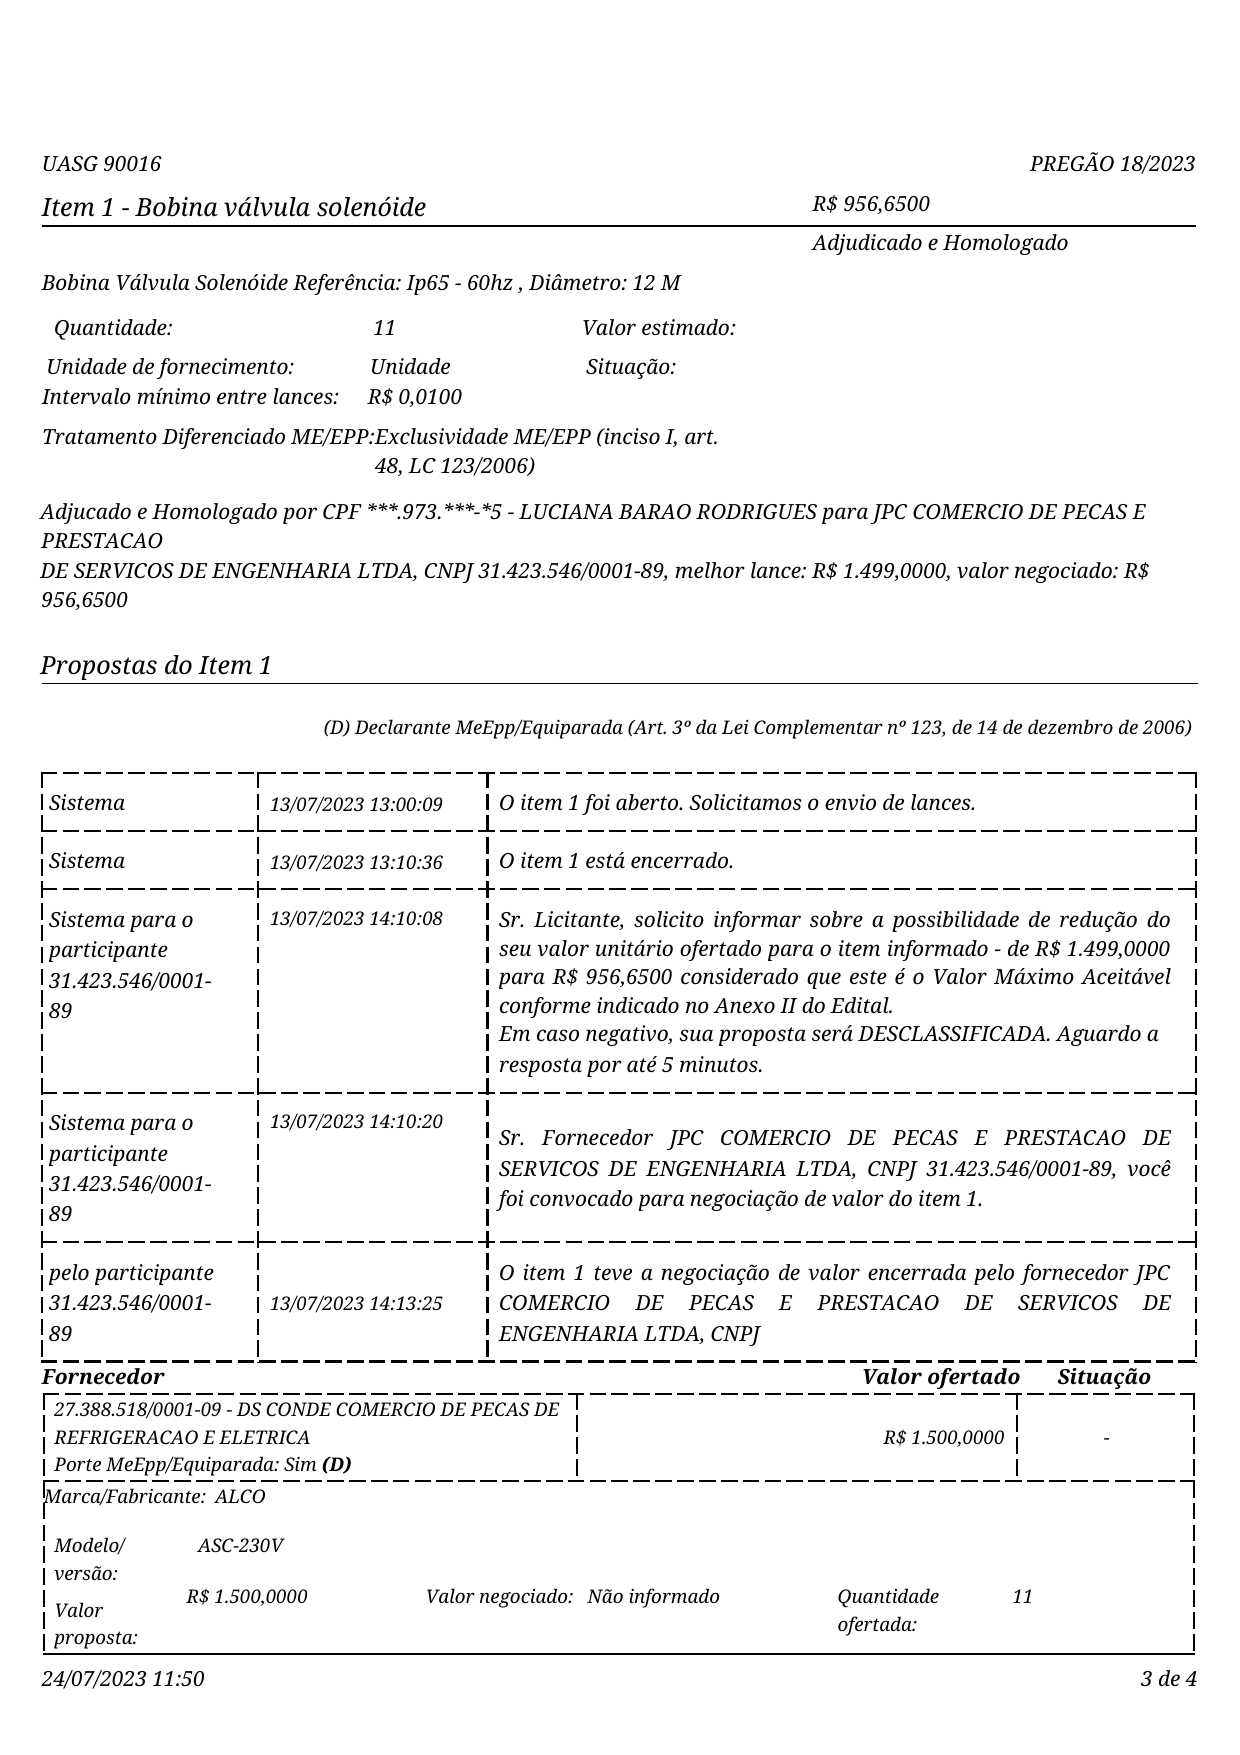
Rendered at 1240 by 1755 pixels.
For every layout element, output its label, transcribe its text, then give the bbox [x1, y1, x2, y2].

table_cell Item 1 - Bobina válvula solenóide [42, 190, 812, 225]
table_header UASG 90016 [42, 150, 812, 189]
table_header 27.388.518/0001-09 - DS CONDE COMERCIO DE PECAS DE REFRIGERACAO E ELETRICA Porte MeEpp/Equiparada: Sim (D) [44, 1393, 577, 1480]
table_cell R$ 956,6500 Adjudicado e Homologado [813, 190, 1198, 382]
table_cell 13/07/2023 14:10:08 [258, 888, 487, 1092]
table_header O item 1 foi aberto. Solicitamos o envio de lances. [488, 772, 1196, 830]
table_cell Quantidade ofertada: [838, 1580, 1002, 1653]
table_header PREGÃO 18/2023 [813, 150, 1198, 189]
table_cell pelo participante 31.423.546/0001-89 [42, 1241, 258, 1360]
table_cell Sistema [42, 830, 258, 888]
table_cell Sistema para o participante 31.423.546/0001-89 [42, 1092, 258, 1241]
text (D) Declarante MeEpp/Equiparada (Art. 3º da Lei Complementar nº 123, de 14 de dezembro de 2006) [42, 714, 1194, 740]
text Fornecedor Valor ofertado Situação [42, 1362, 1199, 1391]
table_cell Bobina Válvula Solenóide Referência: Ip65 - 60hz , Diâmetro: 12 M Quantidade: 11 Valor estimado: Unidade de fornecimento: Unidade Situação: [42, 227, 812, 382]
table_cell 13/07/2023 14:13:25 [258, 1241, 487, 1360]
table_cell 13/07/2023 14:10:20 [258, 1092, 487, 1241]
table_cell [838, 1480, 1194, 1531]
table_cell R$ 1.500,0000 Valor negociado: [186, 1580, 577, 1653]
table_cell ASC-230V [186, 1531, 577, 1580]
table_cell Marca/Fabricante: ALCO [44, 1480, 577, 1531]
text Intervalo mínimo entre lances: R$ 0,0100 [42, 382, 1199, 411]
table_cell O item 1 teve a negociação de valor encerrada pelo fornecedor JPC COMERCIO DE PECAS E PRESTACAO DE SERVICOS DE ENGENHARIA LTDA, CNPJ [488, 1241, 1196, 1360]
text Tratamento Diferenciado ME/EPP: Exclusividade ME/EPP (inciso I, art. [42, 422, 1199, 450]
table_cell O item 1 está encerrado. [488, 830, 1196, 888]
table_cell [577, 1480, 837, 1531]
table_cell [838, 1531, 1194, 1580]
text 48, LC 123/2006) [375, 452, 1199, 480]
table_cell 13/07/2023 13:10:36 [258, 830, 487, 888]
table_cell Sr. Fornecedor JPC COMERCIO DE PECAS E PRESTACAO DE SERVICOS DE ENGENHARIA LTDA, CNPJ 31.423.546/0001-89, você foi convocado para negociação de valor do item 1. [488, 1092, 1196, 1241]
table_cell Sistema para o participante 31.423.546/0001-89 [42, 888, 258, 1092]
table_header Sistema [42, 772, 258, 830]
table_header 13/07/2023 13:00:09 [258, 772, 487, 830]
table_header [577, 1393, 837, 1480]
table_header R$ 1.500,0000 [838, 1393, 1017, 1480]
table_header - [1017, 1393, 1194, 1480]
table_cell [577, 1531, 837, 1580]
text Propostas do Item 1 [40, 647, 1199, 681]
table_cell 11 [1002, 1580, 1194, 1653]
table_cell Sr. Licitante, solicito informar sobre a possibilidade de redução do seu valor unitário ofertado para o item informado - de R$ 1.499,0000 para R$ 956,6500 considerado que este é o Valor Máximo Aceitável conforme indicado no Anexo II do Edital. Em caso negativo, sua proposta será DESCLASSIFICADA. Aguardo a resposta por até 5 minutos. [488, 888, 1196, 1092]
table_cell Modelo/versão: Valor proposta: [44, 1531, 186, 1653]
table_cell Não informado [577, 1580, 837, 1653]
text Adjucado e Homologado por CPF ***.973.***-*5 - LUCIANA BARAO RODRIGUES para JPC COMERCIO DE PECAS E PRESTACAO [40, 497, 1199, 555]
text DE SERVICOS DE ENGENHARIA LTDA, CNPJ 31.423.546/0001-89, melhor lance: R$ 1.499,0000, valor negociado: R$ 956,6500 [40, 556, 1199, 614]
